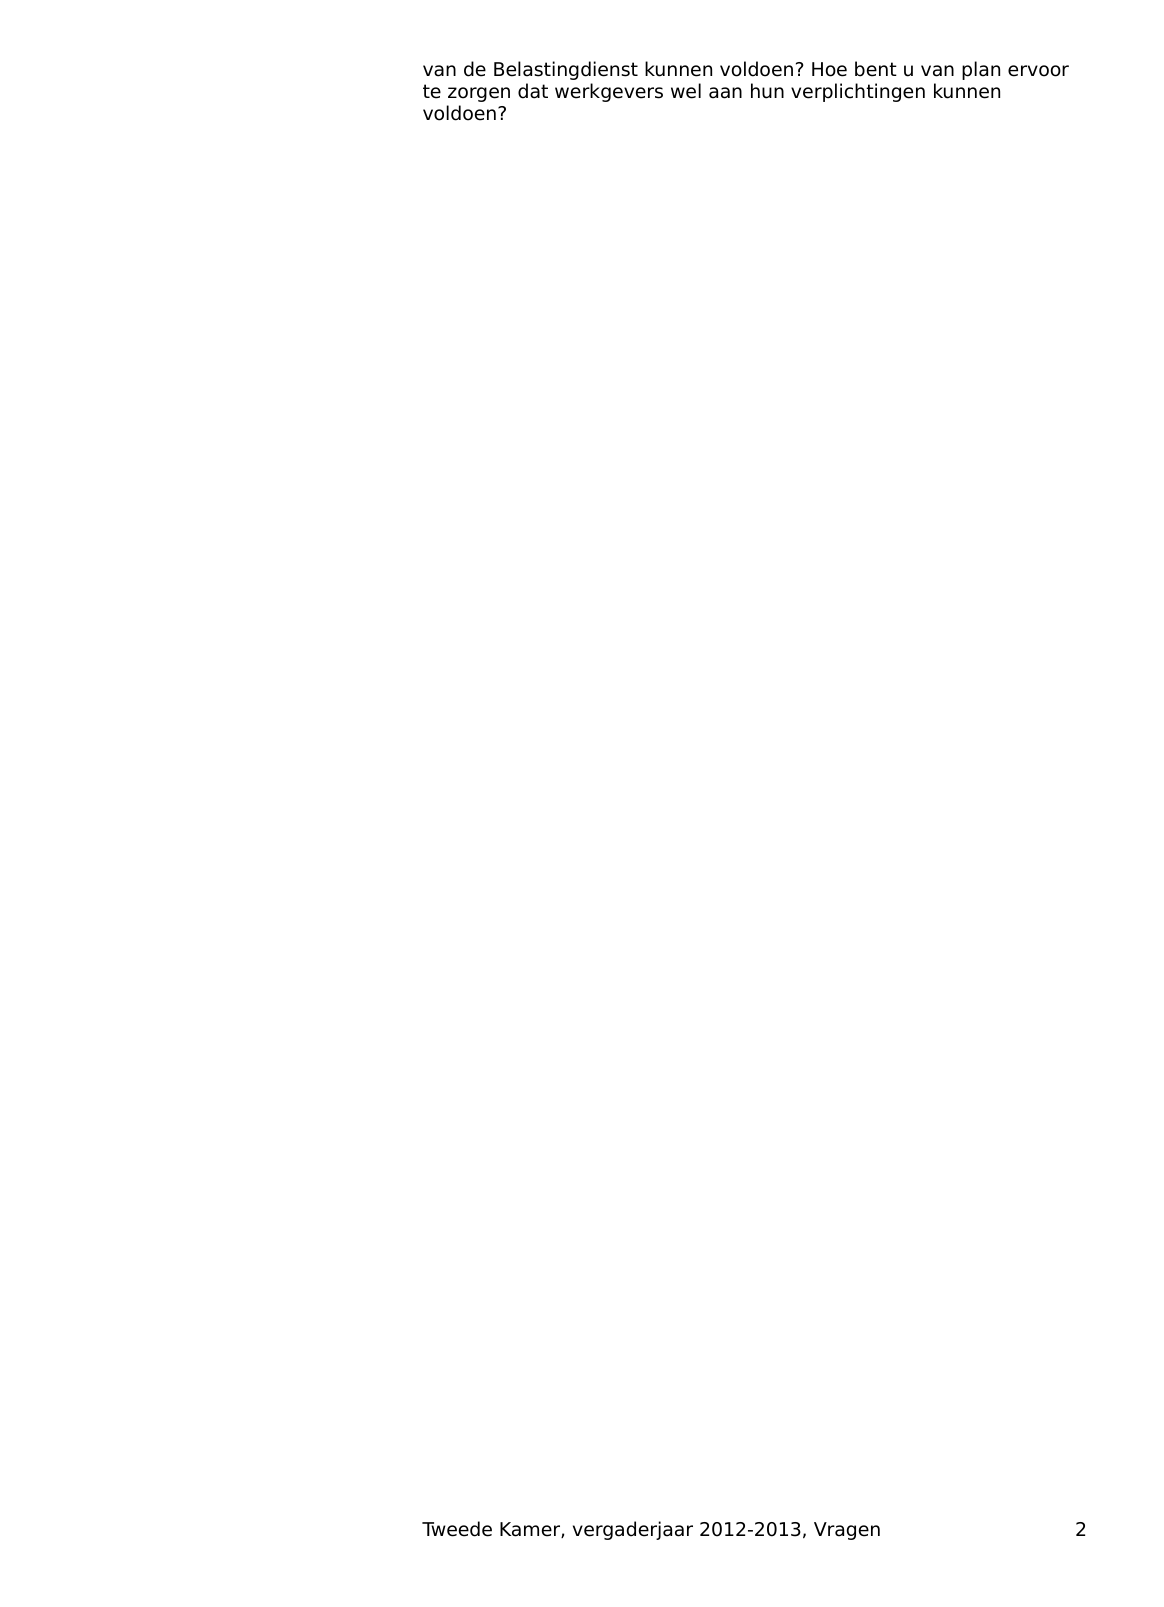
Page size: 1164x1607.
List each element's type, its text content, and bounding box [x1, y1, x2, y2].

text van de Belastingdienst kunnen voldoen? Hoe bent u van plan ervoor te zorgen dat werkgevers wel aan hun verplichtingen kunnen voldoen? [422, 59, 1087, 125]
